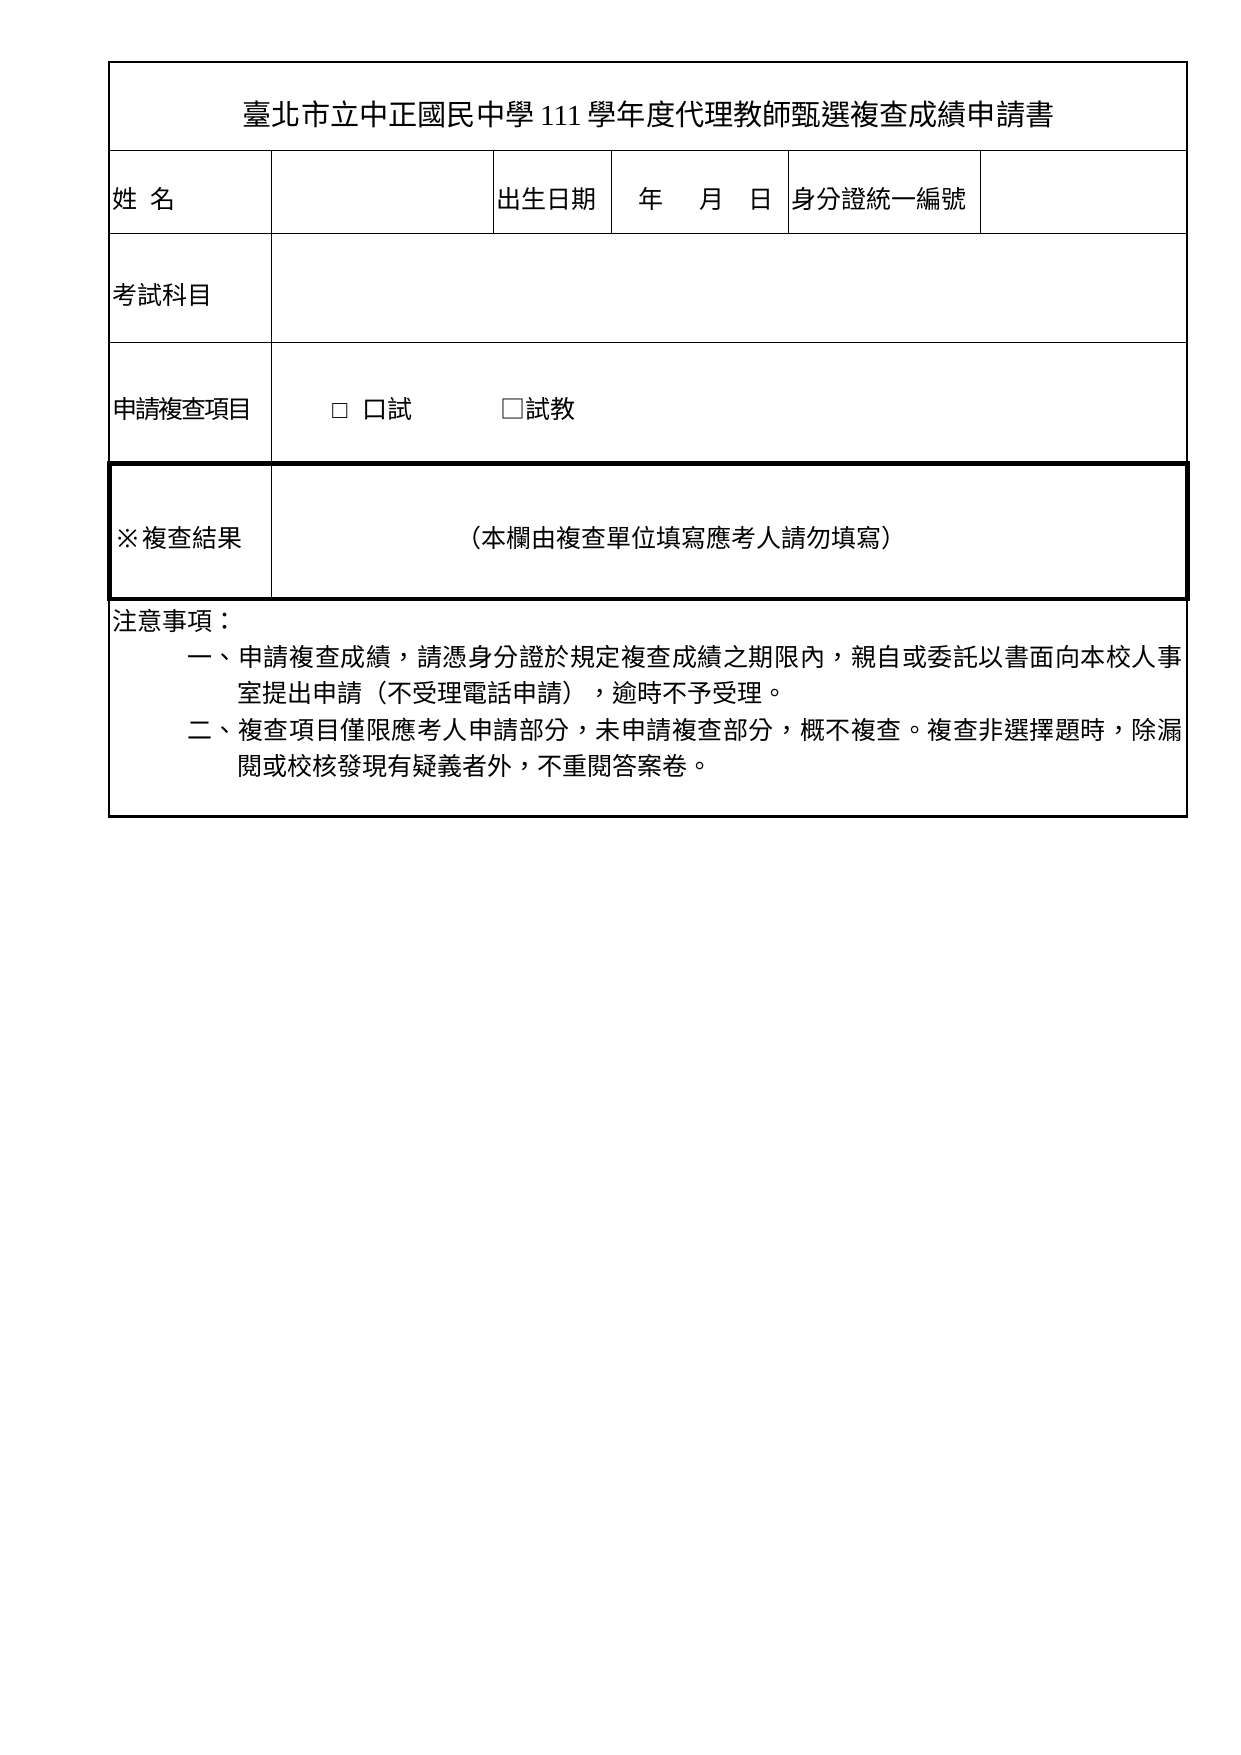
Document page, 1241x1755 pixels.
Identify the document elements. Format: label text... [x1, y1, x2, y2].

table_cell □ 口試 □試教 [272, 343, 1186, 461]
table_cell [272, 234, 1186, 342]
table_cell 姓 名 [110, 151, 271, 232]
table_cell 出生日期 [494, 151, 611, 232]
table_header 臺北市立中正國民中學111學年度代理教師甄選複查成績申請書 [110, 63, 1186, 150]
table_cell ※複查結果 [112, 466, 271, 597]
table_cell 考試科目 [110, 234, 271, 342]
table_cell 身分證統一編號 [789, 151, 980, 232]
table_cell 年 月 日 [612, 151, 788, 232]
table_cell 申請複查項目 [110, 343, 271, 461]
table_cell 注意事項： 一、申請複查成績，請憑身分證於規定複查成績之期限內，親自或委託以書面向本校人事室提出申請（不受理電話申請），逾時不予受理。 二、複查項目僅限應考人申請部分，未申請複查部分，概不複查。複查非選擇題時，除漏閱或校核發現有疑義者外，不重閱答案卷。 [110, 601, 1186, 815]
table_cell [981, 151, 1186, 232]
table_cell [272, 151, 493, 232]
table_cell （本欄由複查單位填寫應考人請勿填寫） [272, 466, 1185, 597]
